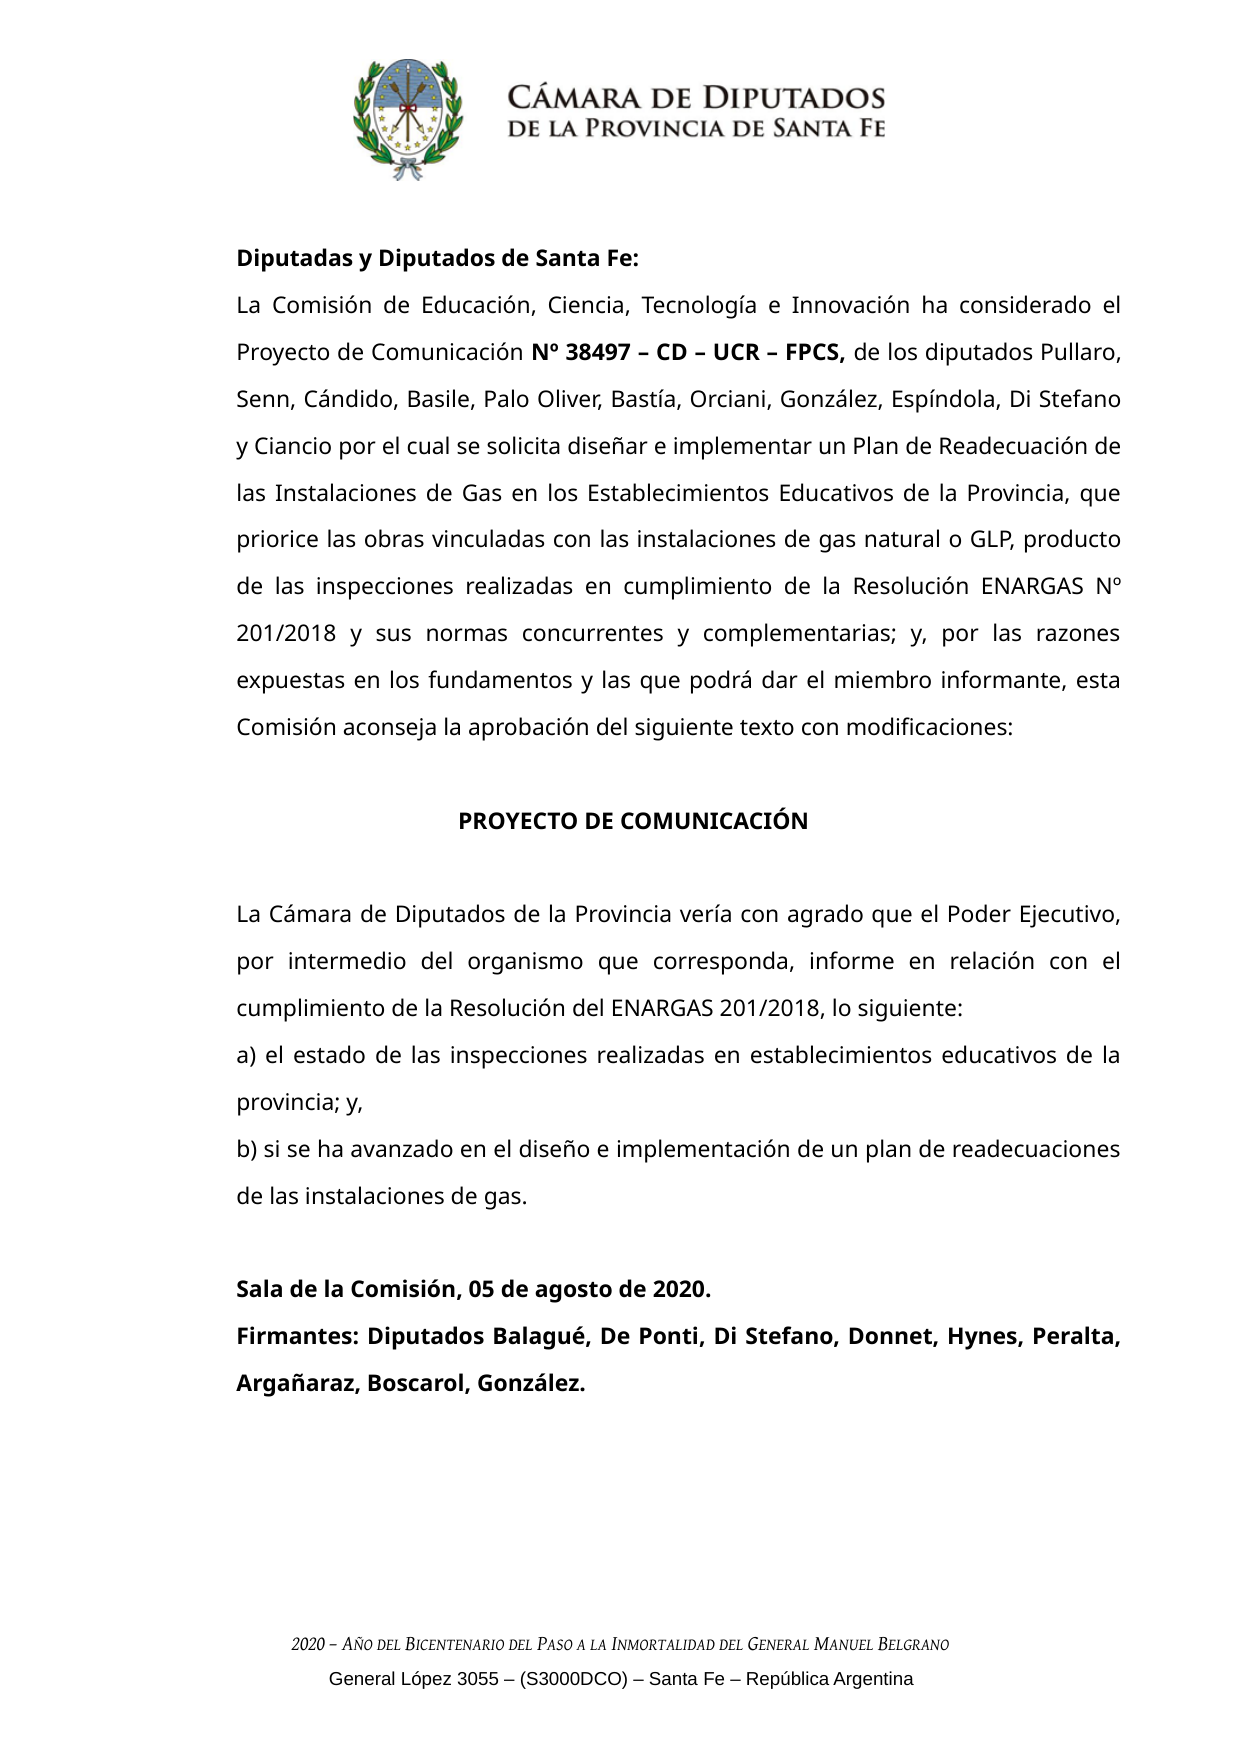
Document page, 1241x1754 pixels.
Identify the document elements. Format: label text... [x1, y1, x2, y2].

text Diputadas y Diputados de Santa Fe: [236, 242, 1122, 273]
text a) el estado de las inspecciones realizadas en establecimientos educativos de la provincia; y, [236, 1039, 1122, 1117]
text La Cámara de Diputados de la Provincia vería con agrado que el Poder Ejecutivo, por intermedio del organismo que corresponda, informe en relación con el cumplimiento de la Resolución del ENARGAS 201/2018, lo siguiente: [236, 898, 1122, 1023]
text PROYECTO DE COMUNICACIÓN [236, 805, 1122, 836]
text Firmantes: Diputados Balagué, De Ponti, Di Stefano, Donnet, Hynes, Peralta, Argañaraz, Boscarol, González. [236, 1320, 1122, 1398]
text La Comisión de Educación, Ciencia, Tecnología e Innovación ha considerado el Proyecto de Comunicación Nº 38497 – CD – UCR – FPCS, de los diputados Pullaro, Senn, Cándido, Basile, Palo Oliver, Bastía, Orciani, González, Espíndola, Di Stefano y Ciancio por el cual se solicita diseñar e implementar un Plan de Readecuación de las Instalaciones de Gas en los Establecimientos Educativos de la Provincia, que priorice las obras vinculadas con las instalaciones de gas natural o GLP, producto de las inspecciones realizadas en cumplimiento de la Resolución ENARGAS Nº 201/2018 y sus normas concurrentes y complementarias; y, por las razones expuestas en los fundamentos y las que podrá dar el miembro informante, esta Comisión aconseja la aprobación del siguiente texto con modificaciones: [236, 289, 1122, 742]
text Sala de la Comisión, 05 de agosto de 2020. [236, 1273, 1122, 1305]
text b) si se ha avanzado en el diseño e implementación de un plan de readecuaciones de las instalaciones de gas. [236, 1133, 1122, 1211]
